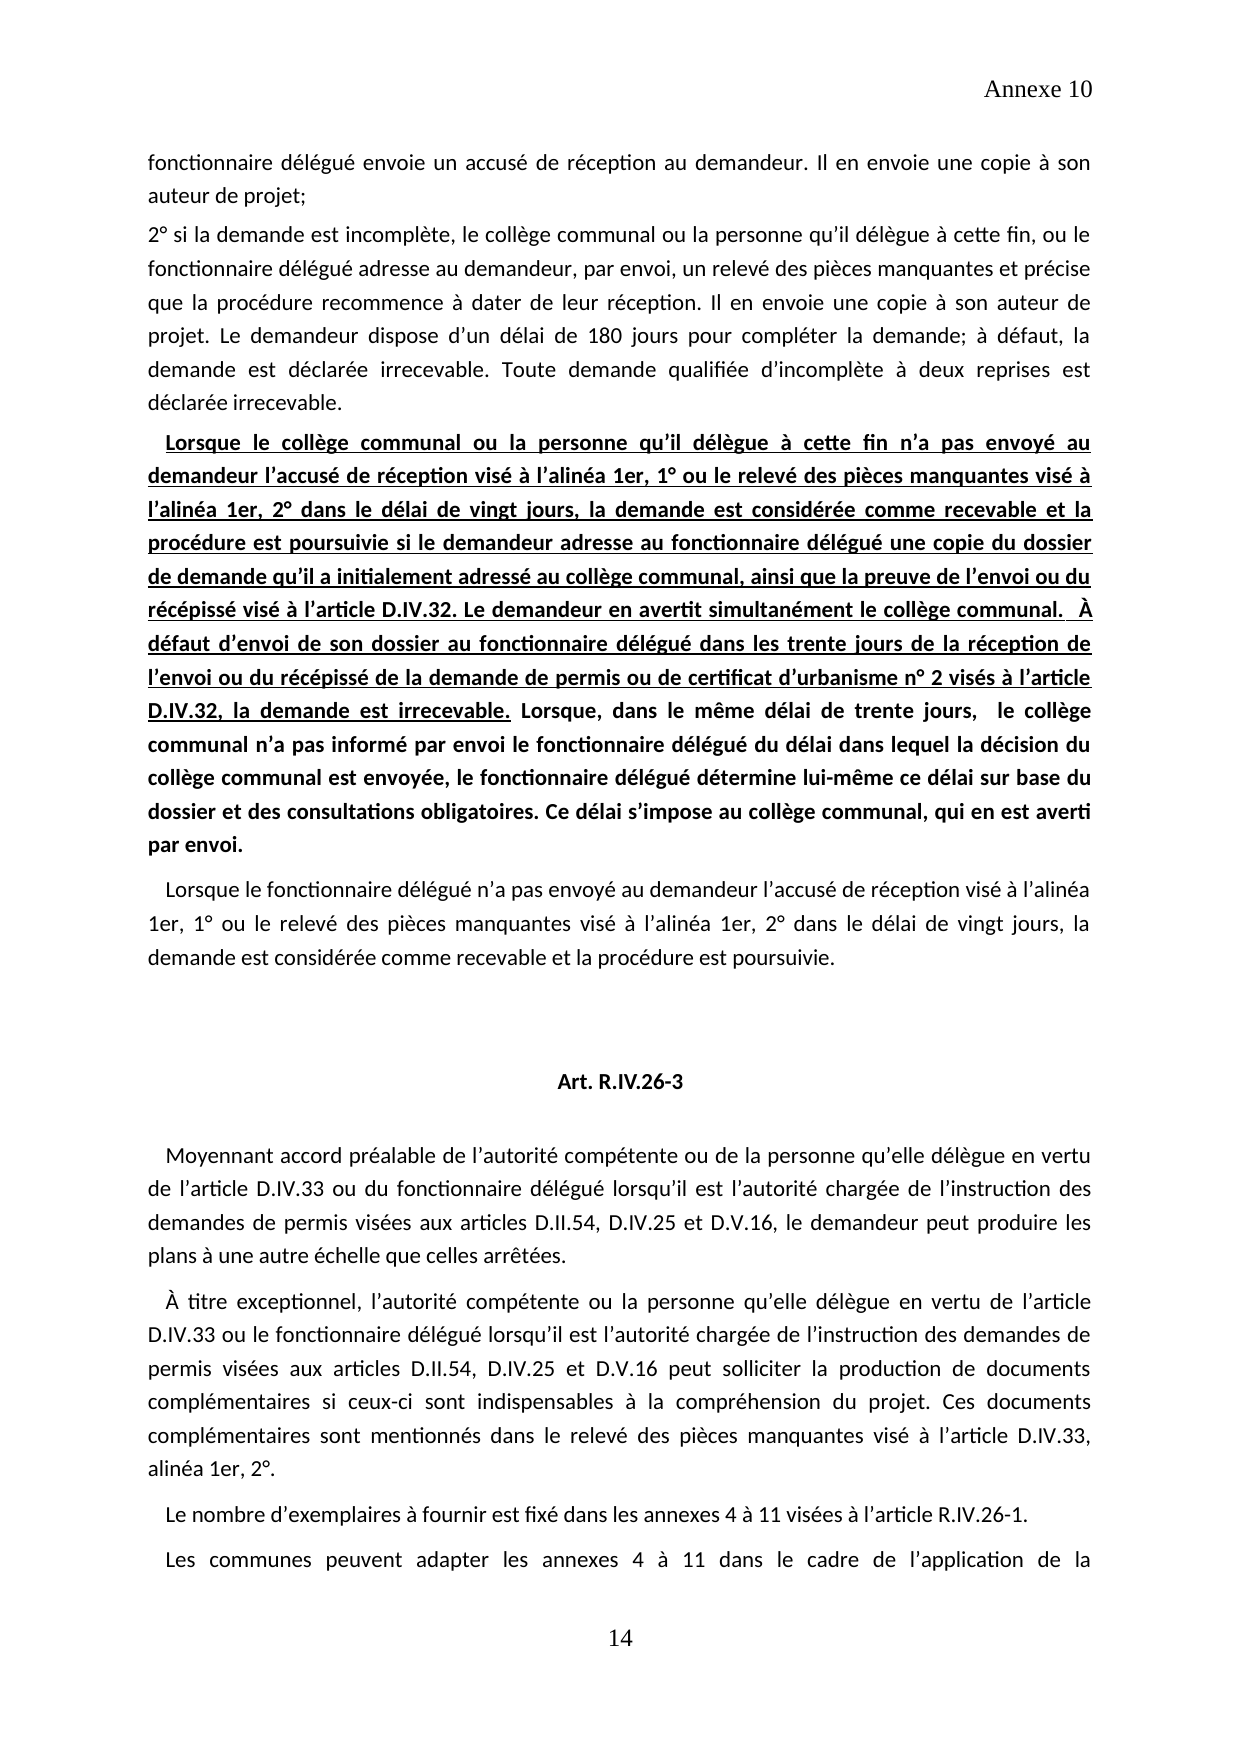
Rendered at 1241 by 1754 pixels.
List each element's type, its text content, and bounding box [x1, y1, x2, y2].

text de demande qu’il a initialement adressé au collège communal, ainsi que la preuve de l’envoi ou du récépissé visé à l’article D.IV.32. Le demandeur en avertit simultanément le collège communal. À [148, 554, 1093, 620]
text défaut d’envoi de son dossier au fonctionnaire délégué dans les trente jours de la réception de l’envoi ou du récépissé de la demande de permis ou de certificat d’urbanisme n° 2 visés à l’article D.IV.32, la demande est irrecevable. Lorsque, dans le même délai de trente jours, le collège communal n’a pas informé par envoi le fonctionnaire délégué du délai dans lequel la décision du collège communal est envoyée, le fonctionnaire délégué détermine lui-même ce délai sur base du dossier et des consultations obligatoires. Ce délai s’impose au collège communal, qui en est averti par envoi. [148, 621, 1093, 858]
text Les communes peuvent adapter les annexes 4 à 11 dans le cadre de l’application de la [148, 1545, 1093, 1573]
text Art. R.IV.26-3 [148, 1067, 1093, 1095]
text Le nombre d’exemplaires à fournir est fixé dans les annexes 4 à 11 visées à l’article R.IV.26-1. [148, 1500, 1093, 1528]
text fonctionnaire délégué envoie un accusé de réception au demandeur. Il en envoie une copie à son auteur de projet; [148, 148, 1093, 209]
text 2° si la demande est incomplète, le collège communal ou la personne qu’il délègue à cette fin, ou le fonctionnaire délégué adresse au demandeur, par envoi, un relevé des pièces manquantes et précise que la procédure recommence à dater de leur réception. Il en envoie une copie à son auteur de projet. Le demandeur dispose d’un délai de 180 jours pour compléter la demande; à défaut, la demande est déclarée irrecevable. Toute demande qualifiée d’incomplète à deux reprises est déclarée irrecevable. [148, 221, 1093, 416]
text Lorsque le collège communal ou la personne qu’il délègue à cette fin n’a pas envoyé au demandeur l’accusé de réception visé à l’alinéa 1er, 1° ou le relevé des pièces manquantes visé à l’alinéa 1er, 2° dans le délai de vingt jours, la demande est considérée comme recevable et la [148, 428, 1093, 519]
text Moyennant accord préalable de l’autorité compétente ou de la personne qu’elle délègue en vertu de l’article D.IV.33 ou du fonctionnaire délégué lorsqu’il est l’autorité chargée de l’instruction des demandes de permis visées aux articles D.II.54, D.IV.25 et D.V.16, le demandeur peut produire les plans à une autre échelle que celles arrêtées. [148, 1141, 1093, 1269]
text À titre exceptionnel, l’autorité compétente ou la personne qu’elle délègue en vertu de l’article D.IV.33 ou le fonctionnaire délégué lorsqu’il est l’autorité chargée de l’instruction des demandes de permis visées aux articles D.II.54, D.IV.25 et D.V.16 peut solliciter la production de documents complémentaires si ceux-ci sont indispensables à la compréhension du projet. Ces documents complémentaires sont mentionnés dans le relevé des pièces manquantes visé à l’article D.IV.33, alinéa 1er, 2°. [148, 1287, 1093, 1482]
text Lorsque le fonctionnaire délégué n’a pas envoyé au demandeur l’accusé de réception visé à l’alinéa 1er, 1° ou le relevé des pièces manquantes visé à l’alinéa 1er, 2° dans le délai de vingt jours, la demande est considérée comme recevable et la procédure est poursuivie. [148, 876, 1093, 971]
text procédure est poursuivie si le demandeur adresse au fonctionnaire délégué une copie du dossier [148, 521, 1093, 553]
